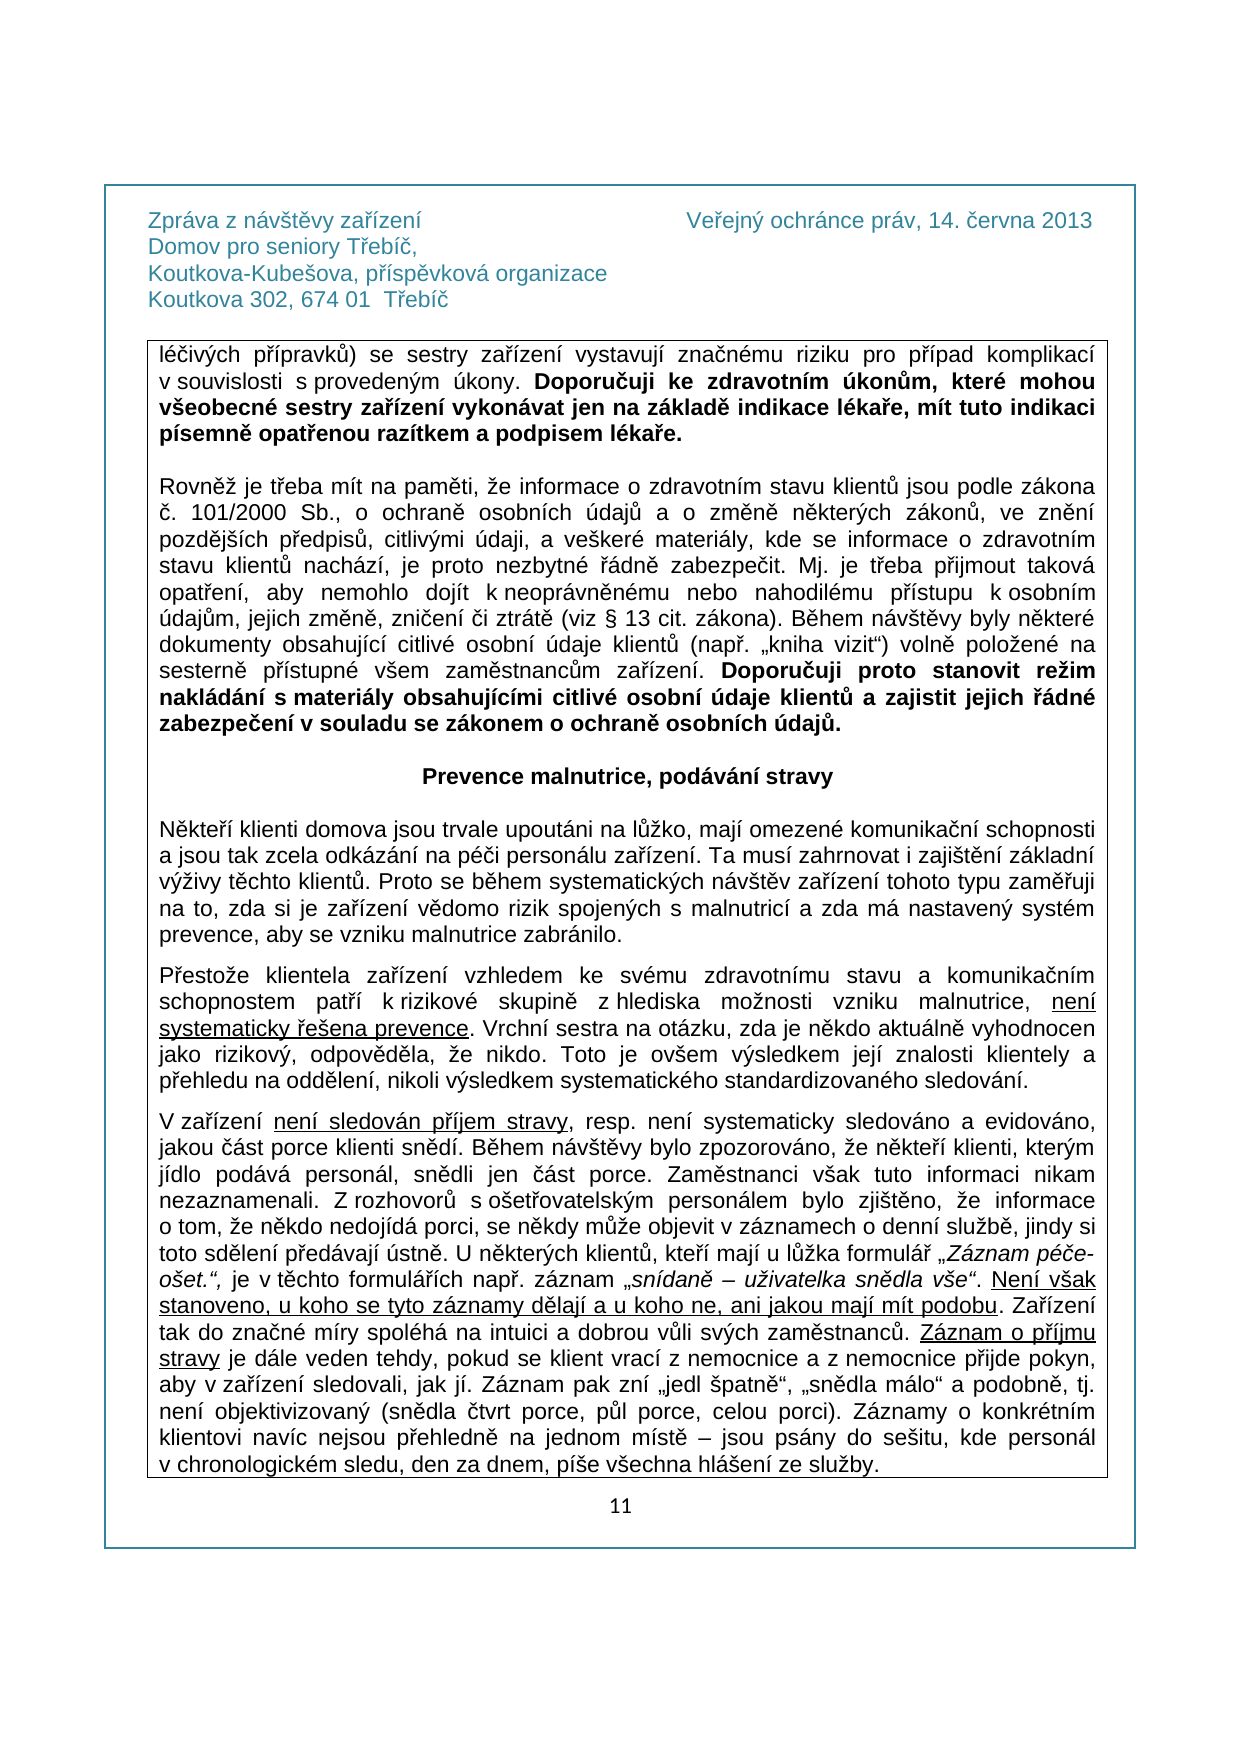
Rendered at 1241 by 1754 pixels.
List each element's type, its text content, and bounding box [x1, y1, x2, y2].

table_cell léčivých přípravků) se sestry zařízení vystavují značnému riziku pro případ komplikací v souvislosti s provedeným úkony. Doporučuji ke zdravotním úkonům, které mohou všeobecné sestry zařízení vykonávat jen na základě indikace lékaře, mít tuto indikaci písemně opatřenou razítkem a podpisem lékaře. Rovněž je třeba mít na paměti, že informace o zdravotním stavu klientů jsou podle zákona č. 101/2000 Sb., o ochraně osobních údajů a o změně některých zákonů, ve znění pozdějších předpisů, citlivými údaji, a veškeré materiály, kde se informace o zdravotním stavu klientů nachází, je proto nezbytné řádně zabezpečit. Mj. je třeba přijmout taková opatření, aby nemohlo dojít k neoprávněnému nebo nahodilému přístupu k osobním údajům, jejich změně, zničení či ztrátě (viz § 13 cit. zákona). Během návštěvy byly některé dokumenty obsahující citlivé osobní údaje klientů (např. „kniha vizit“) volně položené na sesterně přístupné všem zaměstnancům zařízení. Doporučuji proto stanovit režim nakládání s materiály obsahujícími citlivé osobní údaje klientů a zajistit jejich řádné zabezpečení v souladu se zákonem o ochraně osobních údajů. Prevence malnutrice, podávání stravy Někteří klienti domova jsou trvale upoutáni na lůžko, mají omezené komunikační schopnosti a jsou tak zcela odkázání na péči personálu zařízení. Ta musí zahrnovat i zajištění základní výživy těchto klientů. Proto se během systematických návštěv zařízení tohoto typu zaměřuji na to, zda si je zařízení vědomo rizik spojených s malnutricí a zda má nastavený systém prevence, aby se vzniku malnutrice zabránilo. Přestože klientela zařízení vzhledem ke svému zdravotnímu stavu a komunikačním schopnostem patří k rizikové skupině z hlediska možnosti vzniku malnutrice, není systematicky řešena prevence. Vrchní sestra na otázku, zda je někdo aktuálně vyhodnocen jako rizikový, odpověděla, že nikdo. Toto je ovšem výsledkem její znalosti klientely a přehledu na oddělení, nikoli výsledkem systematického standardizovaného sledování. V zařízení není sledován příjem stravy, resp. není systematicky sledováno a evidováno, jakou část porce klienti snědí. Během návštěvy bylo zpozorováno, že někteří klienti, kterým jídlo podává personál, snědli jen část porce. Zaměstnanci však tuto informaci nikam nezaznamenali. Z rozhovorů s ošetřovatelským personálem bylo zjištěno, že informace o tom, že někdo nedojídá porci, se někdy může objevit v záznamech o denní službě, jindy si toto sdělení předávají ústně. U některých klientů, kteří mají u lůžka formulář „Záznam péče-ošet.“, je v těchto formulářích např. záznam „snídaně – uživatelka snědla vše“. Není však stanoveno, u koho se tyto záznamy dělají a u koho ne, ani jakou mají mít podobu. Zařízení tak do značné míry spoléhá na intuici a dobrou vůli svých zaměstnanců. Záznam o příjmu stravy je dále veden tehdy, pokud se klient vrací z nemocnice a z nemocnice přijde pokyn, aby v zařízení sledovali, jak jí. Záznam pak zní „jedl špatně“, „snědla málo“ a podobně, tj. není objektivizovaný (snědla čtvrt porce, půl porce, celou porci). Záznamy o konkrétním klientovi navíc nejsou přehledně na jednom místě – jsou psány do sešitu, kde personál v chronologickém sledu, den za dnem, píše všechna hlášení ze služby. [148, 341, 1107, 1477]
